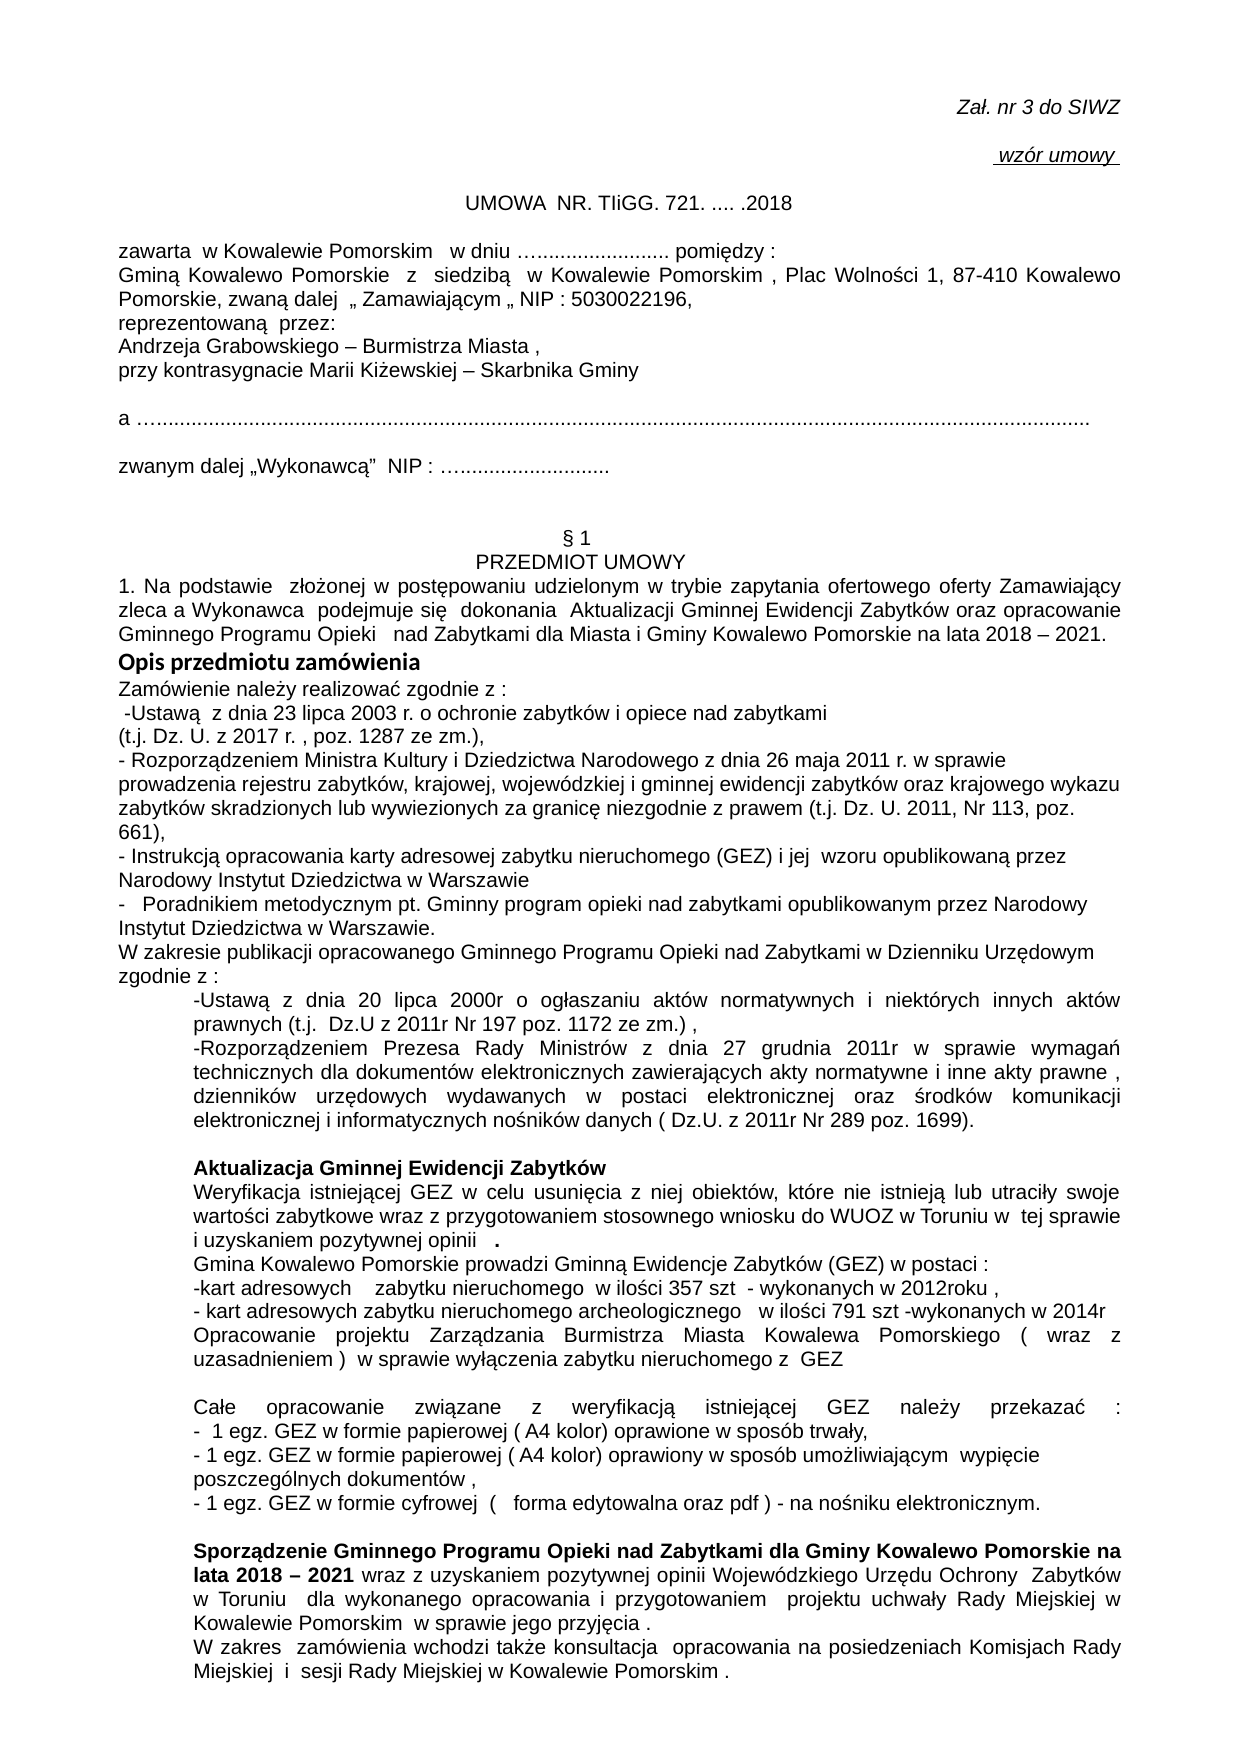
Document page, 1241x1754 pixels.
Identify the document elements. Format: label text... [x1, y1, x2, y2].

text Gminą Kowalewo Pomorskie z siedzibą w Kowalewie Pomorskim , Plac Wolności 1, 87-410 Kowalewo Pomorskie, zwaną dalej „ Zamawiającym „ NIP : 5030022196, [118, 262, 1122, 310]
text a ….................................................................................................................................................................. [118, 406, 1122, 430]
list -Rozporządzeniem Prezesa Rady Ministrów z dnia 27 grudnia 2011r w sprawie wymagań technicznych dla dokumentów elektronicznych zawierających akty normatywne i inne akty prawne , dzienników urzędowych wydawanych w postaci elektronicznej oraz środków komunikacji elektronicznej i informatycznych nośników danych ( Dz.U. z 2011r Nr 289 poz. 1699). [156, 1036, 1122, 1132]
text § 1 [118, 526, 1122, 550]
text Zał. nr 3 do SIWZ [118, 95, 1122, 119]
text zawarta w Kowalewie Pomorskim w dniu …....................... pomiędzy : [118, 238, 1122, 262]
text UMOWA NR. TIiGG. 721. .... .2018 [118, 191, 1122, 214]
list 1. Na podstawie złożonej w postępowaniu udzielonym w trybie zapytania ofertowego oferty Zamawiający zleca a Wykonawca podejmuje się dokonania Aktualizacji Gminnej Ewidencji Zabytków oraz opracowanie Gminnego Programu Opieki nad Zabytkami dla Miasta i Gminy Kowalewo Pomorskie na lata 2018 – 2021. [118, 574, 1122, 646]
text przy kontrasygnacie Marii Kiżewskiej – Skarbnika Gminy [118, 358, 1122, 382]
list -kart adresowych zabytku nieruchomego w ilości 357 szt - wykonanych w 2012roku , [156, 1275, 1122, 1299]
list Opracowanie projektu Zarządzania Burmistrza Miasta Kowalewa Pomorskiego ( wraz z uzasadnieniem ) w sprawie wyłączenia zabytku nieruchomego z GEZ [156, 1323, 1122, 1371]
list Weryfikacja istniejącej GEZ w celu usunięcia z niej obiektów, które nie istnieją lub utraciły swoje wartości zabytkowe wraz z przygotowaniem stosownego wniosku do WUOZ w Toruniu w tej sprawie i uzyskaniem pozytywnej opinii . [156, 1179, 1122, 1251]
list -Ustawą z dnia 23 lipca 2003 r. o ochronie zabytków i opiece nad zabytkami (t.j. Dz. U. z 2017 r. , poz. 1287 ze zm.), - Rozporządzeniem Ministra Kultury i Dziedzictwa Narodowego z dnia 26 maja 2011 r. w sprawie prowadzenia rejestru zabytków, krajowej, wojewódzkiej i gminnej ewidencji zabytków oraz krajowego wykazu zabytków skradzionych lub wywiezionych za granicę niezgodnie z prawem (t.j. Dz. U. 2011, Nr 113, poz. 661), - Instrukcją opracowania karty adresowej zabytku nieruchomego (GEZ) i jej wzoru opublikowaną przez Narodowy Instytut Dziedzictwa w Warszawie - Poradnikiem metodycznym pt. Gminny program opieki nad zabytkami opublikowanym przez Narodowy Instytut Dziedzictwa w Warszawie. W zakresie publikacji opracowanego Gminnego Programu Opieki nad Zabytkami w Dzienniku Urzędowym zgodnie z : [118, 700, 1122, 988]
list - kart adresowych zabytku nieruchomego archeologicznego w ilości 791 szt -wykonanych w 2014r [156, 1299, 1122, 1323]
list Zamówienie należy realizować zgodnie z : [118, 676, 1122, 700]
list Aktualizacja Gminnej Ewidencji Zabytków [156, 1156, 1122, 1179]
list -Ustawą z dnia 20 lipca 2000r o ogłaszaniu aktów normatywnych i niektórych innych aktów prawnych (t.j. Dz.U z 2011r Nr 197 poz. 1172 ze zm.) , [156, 988, 1122, 1036]
text zwanym dalej „Wykonawcą” NIP : ….......................... [118, 454, 1122, 478]
list W zakres zamówienia wchodzi także konsultacja opracowania na posiedzeniach Komisjach Rady Miejskiej i sesji Rady Miejskiej w Kowalewie Pomorskim . [156, 1635, 1122, 1683]
list Całe opracowanie związane z weryfikacją istniejącej GEZ należy przekazać : - 1 egz. GEZ w formie papierowej ( A4 kolor) oprawione w sposób trwały, [156, 1395, 1122, 1443]
text PRZEDMIOT UMOWY [118, 550, 1122, 574]
list Sporządzenie Gminnego Programu Opieki nad Zabytkami dla Gminy Kowalewo Pomorskie na lata 2018 – 2021 wraz z uzyskaniem pozytywnej opinii Wojewódzkiego Urzędu Ochrony Zabytków w Toruniu dla wykonanego opracowania i przygotowaniem projektu uchwały Rady Miejskiej w Kowalewie Pomorskim w sprawie jego przyjęcia . [156, 1539, 1122, 1635]
text Andrzeja Grabowskiego – Burmistrza Miasta , [118, 334, 1122, 358]
text reprezentowaną przez: [118, 310, 1122, 334]
text wzór umowy [118, 143, 1122, 167]
list Opis przedmiotu zamówienia [118, 646, 1122, 676]
list - 1 egz. GEZ w formie papierowej ( A4 kolor) oprawiony w sposób umożliwiającym wypięcie poszczególnych dokumentów , - 1 egz. GEZ w formie cyfrowej ( forma edytowalna oraz pdf ) - na nośniku elektronicznym. [156, 1443, 1122, 1515]
list Gmina Kowalewo Pomorskie prowadzi Gminną Ewidencje Zabytków (GEZ) w postaci : [156, 1251, 1122, 1275]
